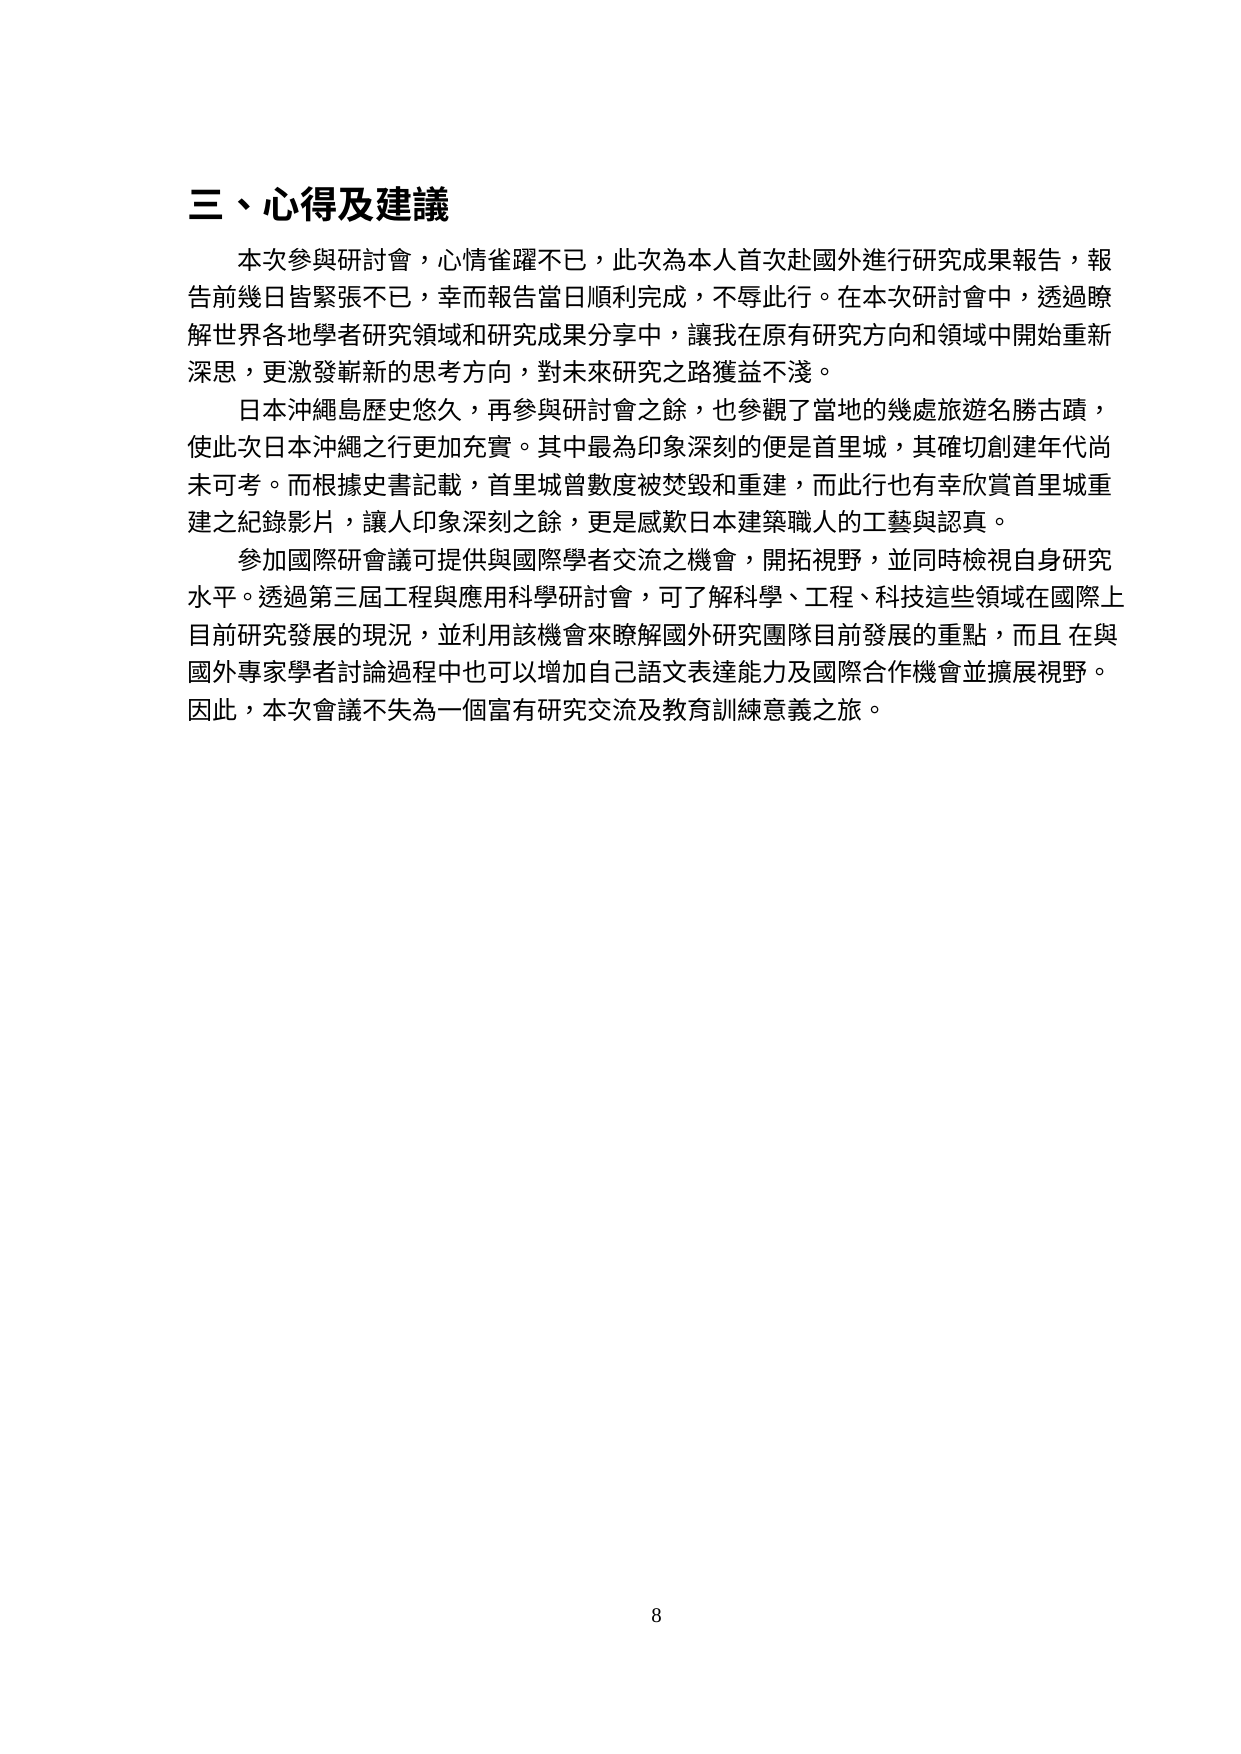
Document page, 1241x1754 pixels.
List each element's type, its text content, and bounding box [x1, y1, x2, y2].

text 三、心得及建議 [187, 164, 1125, 239]
text 本次參與研討會，心情雀躍不已，此次為本人首次赴國外進行研究成果報告，報告前幾日皆緊張不已，幸而報告當日順利完成，不辱此行。在本次研討會中，透過瞭解世界各地學者研究領域和研究成果分享中，讓我在原有研究方向和領域中開始重新深思，更激發嶄新的思考方向，對未來研究之路獲益不淺。 [187, 239, 1125, 389]
text 日本沖繩島歷史悠久，再參與研討會之餘，也參觀了當地的幾處旅遊名勝古蹟，使此次日本沖繩之行更加充實。其中最為印象深刻的便是首里城，其確切創建年代尚未可考。而根據史書記載，首里城曾數度被焚毀和重建，而此行也有幸欣賞首里城重建之紀錄影片，讓人印象深刻之餘，更是感歎日本建築職人的工藝與認真。 [187, 389, 1125, 539]
text 參加國際研會議可提供與國際學者交流之機會，開拓視野，並同時檢視自身研究水平。透過第三屆工程與應用科學研討會，可了解科學、工程、科技這些領域在國際上目前研究發展的現況，並利用該機會來瞭解國外研究團隊目前發展的重點，而且 在與國外專家學者討論過程中也可以增加自己語文表達能力及國際合作機會並擴展視野。因此，本次會議不失為一個富有研究交流及教育訓練意義之旅。 [187, 539, 1125, 727]
